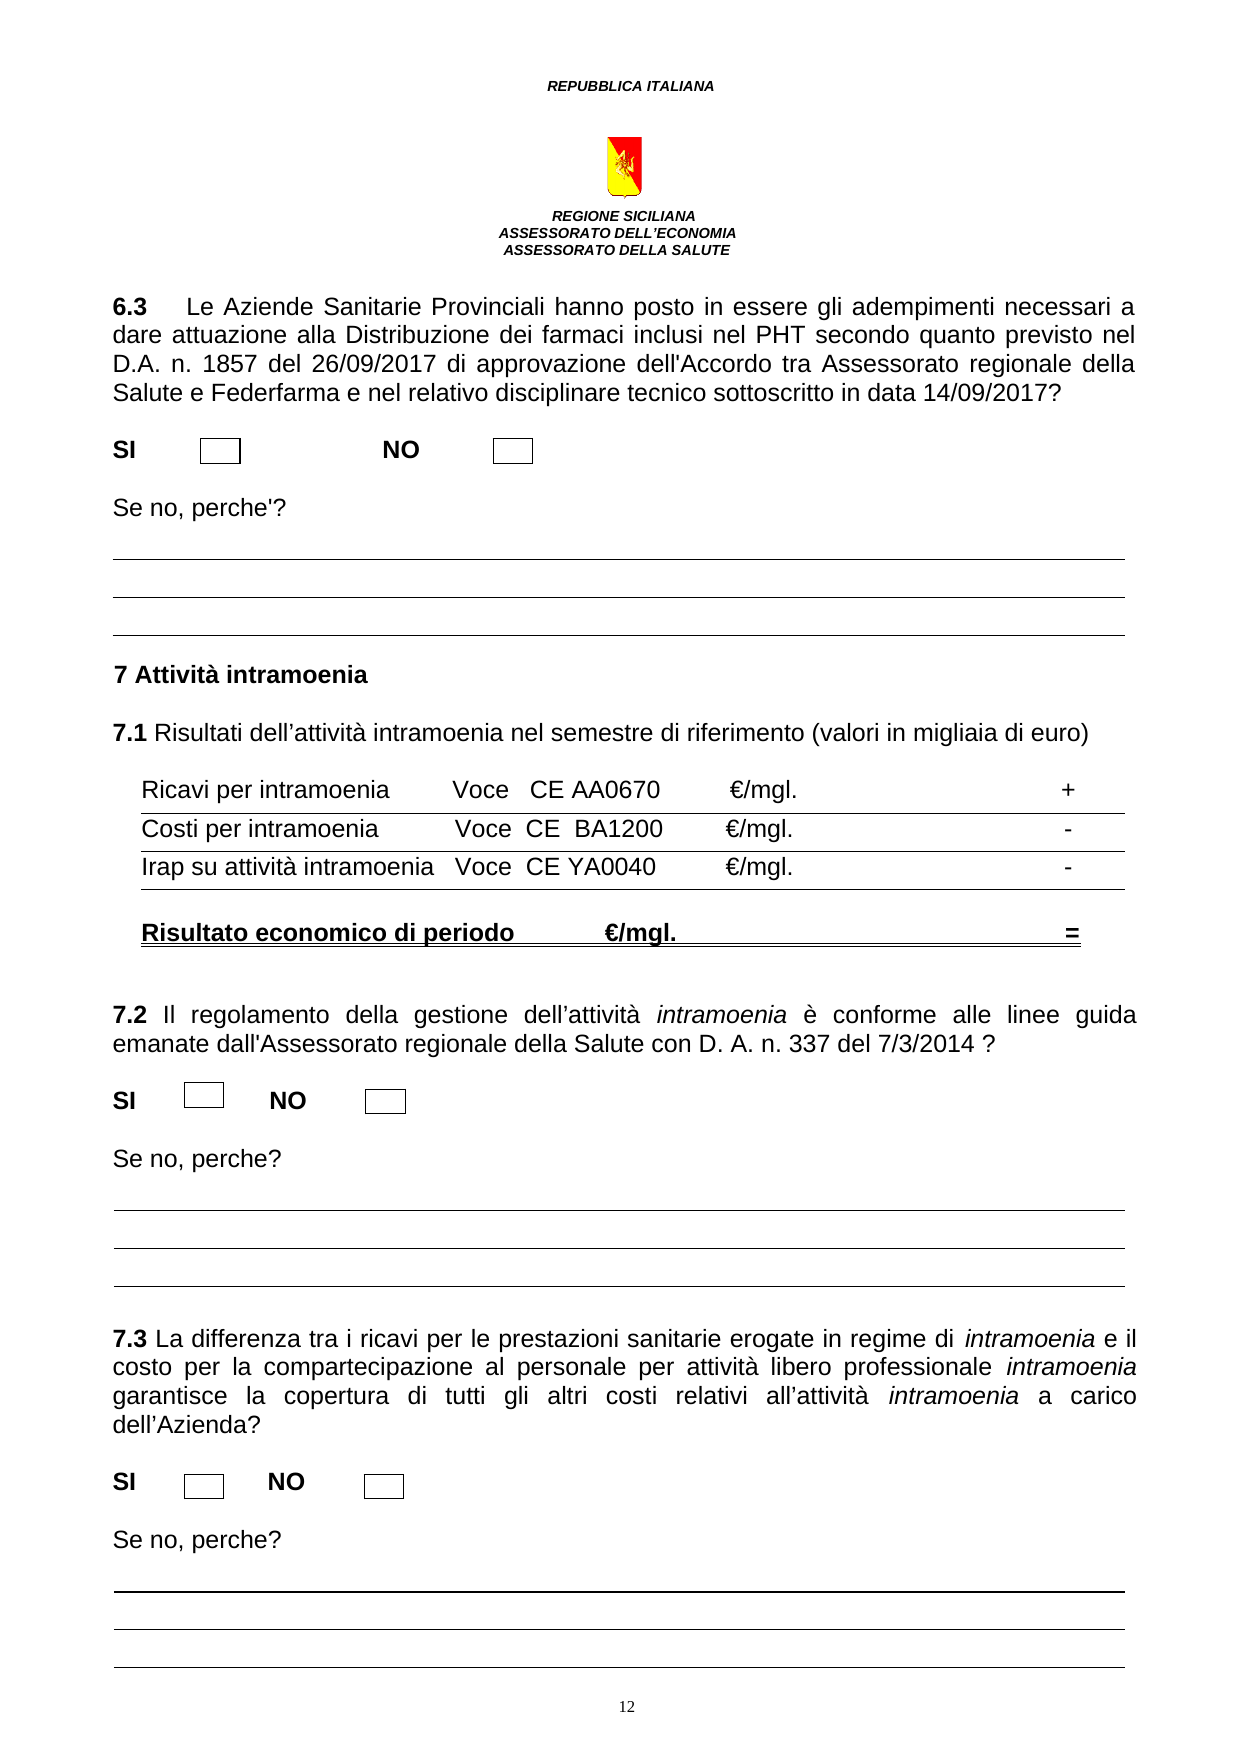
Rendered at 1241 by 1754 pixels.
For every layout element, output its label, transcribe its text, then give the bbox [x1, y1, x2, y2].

table_header [114, 1173, 1125, 1210]
table_cell Costi per intramoenia Voce CE BA1200 €/mgl. - [141, 814, 1125, 851]
table_cell [114, 1630, 1125, 1667]
text Se no, perche? [112, 1144, 1137, 1172]
table_header Ricavi per intramoenia Voce CE AA0670 €/mgl. + [141, 775, 1125, 813]
table_header [113, 522, 1125, 559]
text Se no, perche'? [112, 493, 1137, 522]
table_cell [114, 1593, 1125, 1629]
table_header [114, 1554, 1125, 1591]
text SI NO [112, 435, 1137, 464]
table_cell [114, 1287, 1125, 1324]
title 7.3 La differenza tra i ricavi per le prestazioni sanitarie erogate in regime di intramoenia e il costo per la compartecipazione al personale per attività libero professionale intramoenia garantisce la copertura di tutti gli altri costi relativi all’attività intramoenia a carico dell’Azienda? [112, 1324, 1137, 1439]
table_cell Risultato economico di periodo €/mgl. = [141, 890, 1125, 976]
table_cell [113, 598, 1125, 635]
text Se no, perche? [112, 1525, 1137, 1554]
text 7.2 Il regolamento della gestione dell’attività intramoenia è conforme alle linee guida emanate dall'Assessorato regionale della Salute con D. A. n. 337 del 7/3/2014 ? [112, 1000, 1137, 1057]
text SI NO [112, 1467, 1137, 1496]
picture [607, 137, 642, 199]
table_cell [114, 1249, 1125, 1286]
title SI NO [112, 1086, 1137, 1115]
text 6.3 Le Aziende Sanitarie Provinciali hanno posto in essere gli adempimenti necessari a dare attuazione alla Distribuzione dei farmaci inclusi nel PHT secondo quanto previsto nel D.A. n. 1857 del 26/09/2017 di approvazione dell'Accordo tra Assessorato regionale della Salute e Federfarma e nel relativo disciplinare tecnico sottoscritto in data 14/09/2017? [112, 292, 1137, 407]
table_cell [114, 1211, 1125, 1248]
text 7.1 Risultati dell’attività intramoenia nel semestre di riferimento (valori in migliaia di euro) [112, 718, 1137, 746]
table_cell [113, 560, 1125, 597]
table_cell Irap su attività intramoenia Voce CE YA0040 €/mgl. - [141, 852, 1125, 888]
text 7 Attività intramoenia [113, 660, 1137, 689]
